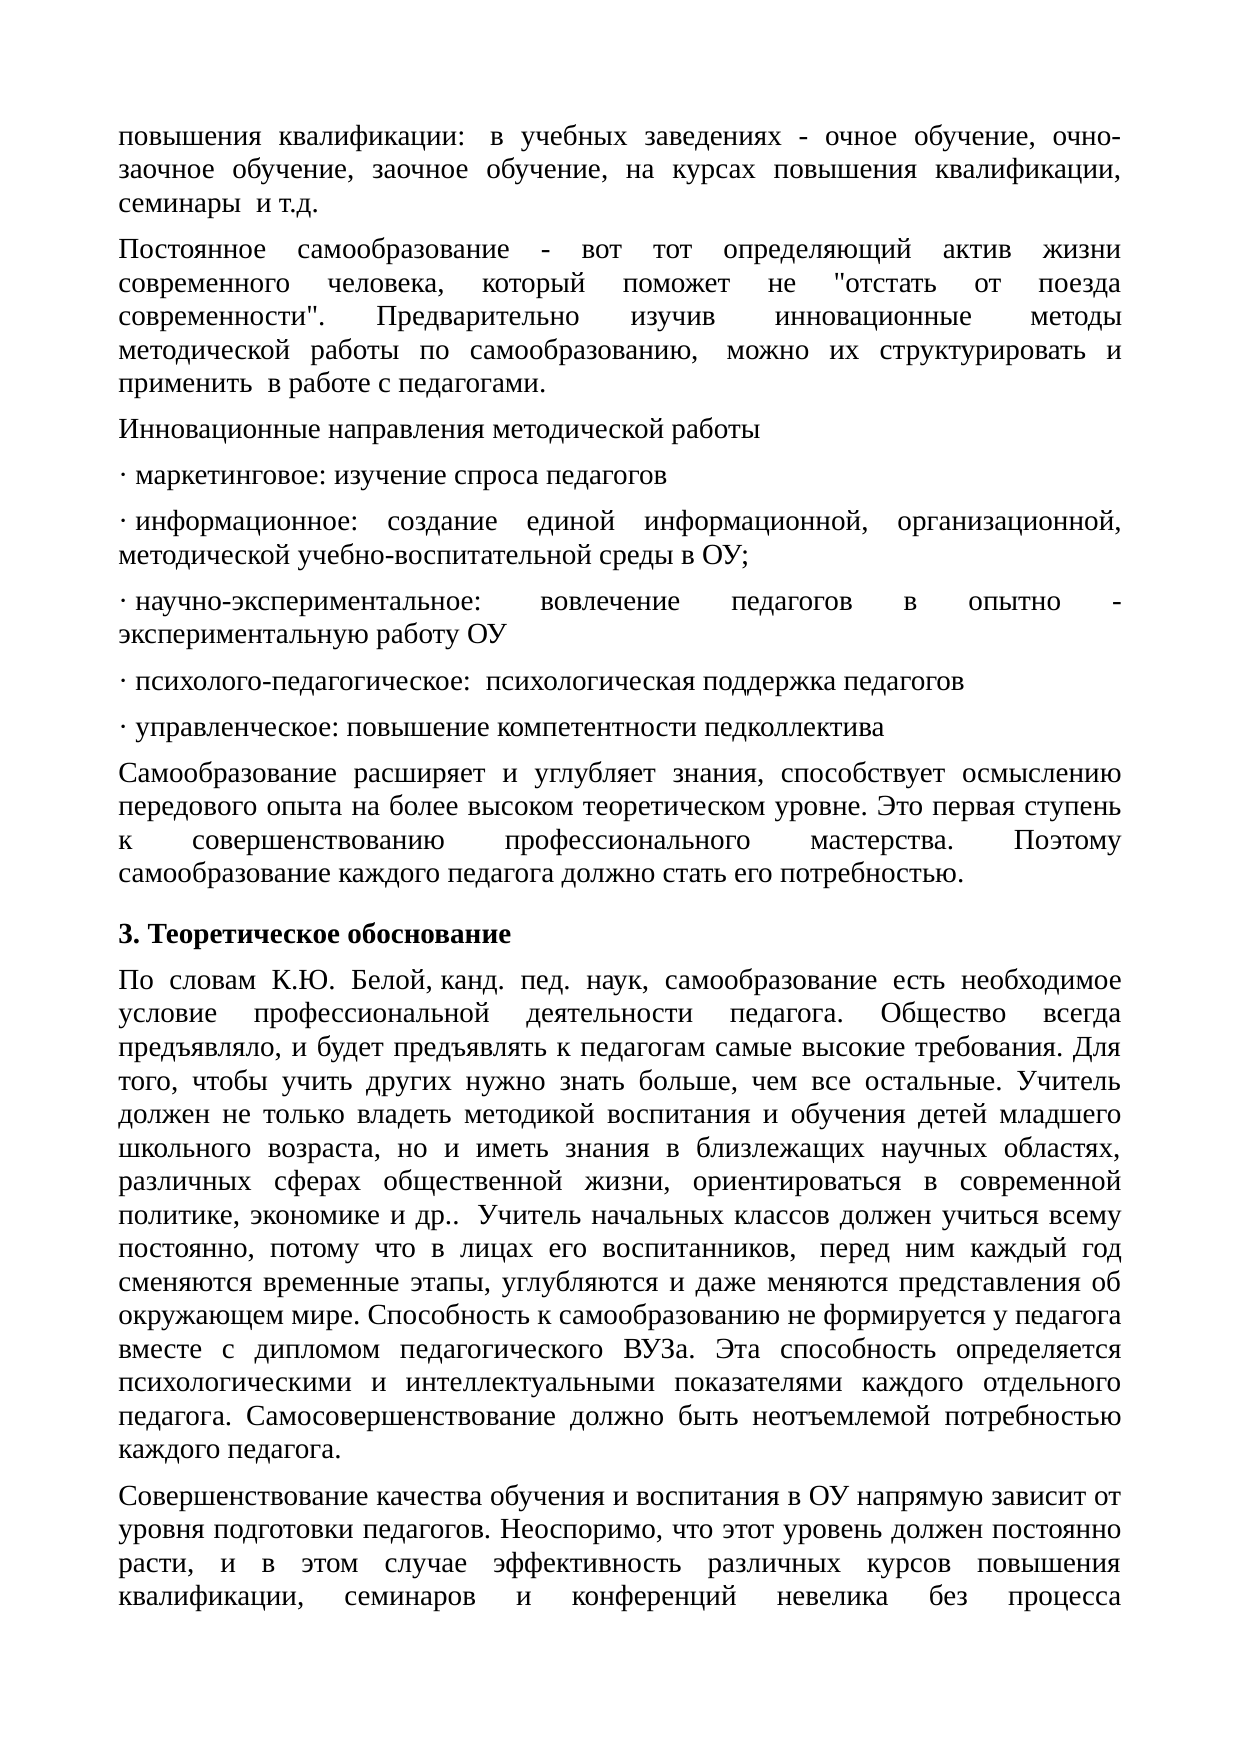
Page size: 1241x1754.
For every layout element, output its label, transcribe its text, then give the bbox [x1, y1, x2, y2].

text По словам К.Ю. Белой, канд. пед. наук, самообразование есть необходимое условие профессиональной деятельности педагога. Общество всегда предъявляло, и будет предъявлять к педагогам самые высокие требования. Для того, чтобы учить других нужно знать больше, чем все остальные. Учитель должен не только владеть методикой воспитания и обучения детей младшего школьного возраста, но и иметь знания в близлежащих научных областях, различных сферах общественной жизни, ориентироваться в современной политике, экономике и др.. Учитель начальных классов должен учиться всему постоянно, потому что в лицах его воспитанников, перед ним каждый год сменяются временные этапы, углубляются и даже меняются представления об окружающем мире. Способность к самообразованию не формируется у педагога вместе с дипломом педагогического ВУЗа. Эта способность определяется психологическими и интеллектуальными показателями каждого отдельного педагога. Самосовершенствование должно быть неотъемлемой потребностью каждого педагога. [118, 962, 1122, 1465]
text · информационное: создание единой информационной, организационной, методической учебно-воспитательной среды в ОУ; [118, 503, 1122, 571]
text Совершенствование качества обучения и воспитания в ОУ напрямую зависит от уровня подготовки педагогов. Неоспоримо, что этот уровень должен постоянно расти, и в этом случае эффективность различных курсов повышения квалификации, семинаров и конференций невелика без процесса [118, 1478, 1122, 1612]
subtitle 3. Теоретическое обоснование [118, 916, 1122, 949]
text Постоянное самообразование - вот тот определяющий актив жизни современного человека, который поможет не "отстать от поезда современности". Предварительно изучив инновационные методы методической работы по самообразованию, можно их структурировать и применить в работе с педагогами. [118, 231, 1122, 399]
text · научно-экспериментальное: вовлечение педагогов в опытно - экспериментальную работу ОУ [118, 583, 1122, 650]
text · психолого-педагогическое: психологическая поддержка педагогов [118, 663, 1122, 696]
text · маркетинговое: изучение спроса педагогов [118, 457, 1122, 491]
text повышения квалификации: в учебных заведениях - очное обучение, очно-заочное обучение, заочное обучение, на курсах повышения квалификации, семинары и т.д. [118, 118, 1122, 219]
text Инновационные направления методической работы [118, 411, 1122, 445]
text Самообразование расширяет и углубляет знания, способствует осмыслению передового опыта на более высоком теоретическом уровне. Это первая ступень к совершенствованию профессионального мастерства. Поэтому самообразование каждого педагога должно стать его потребностью. [118, 755, 1122, 889]
text · управленческое: повышение компетентности педколлектива [118, 709, 1122, 742]
